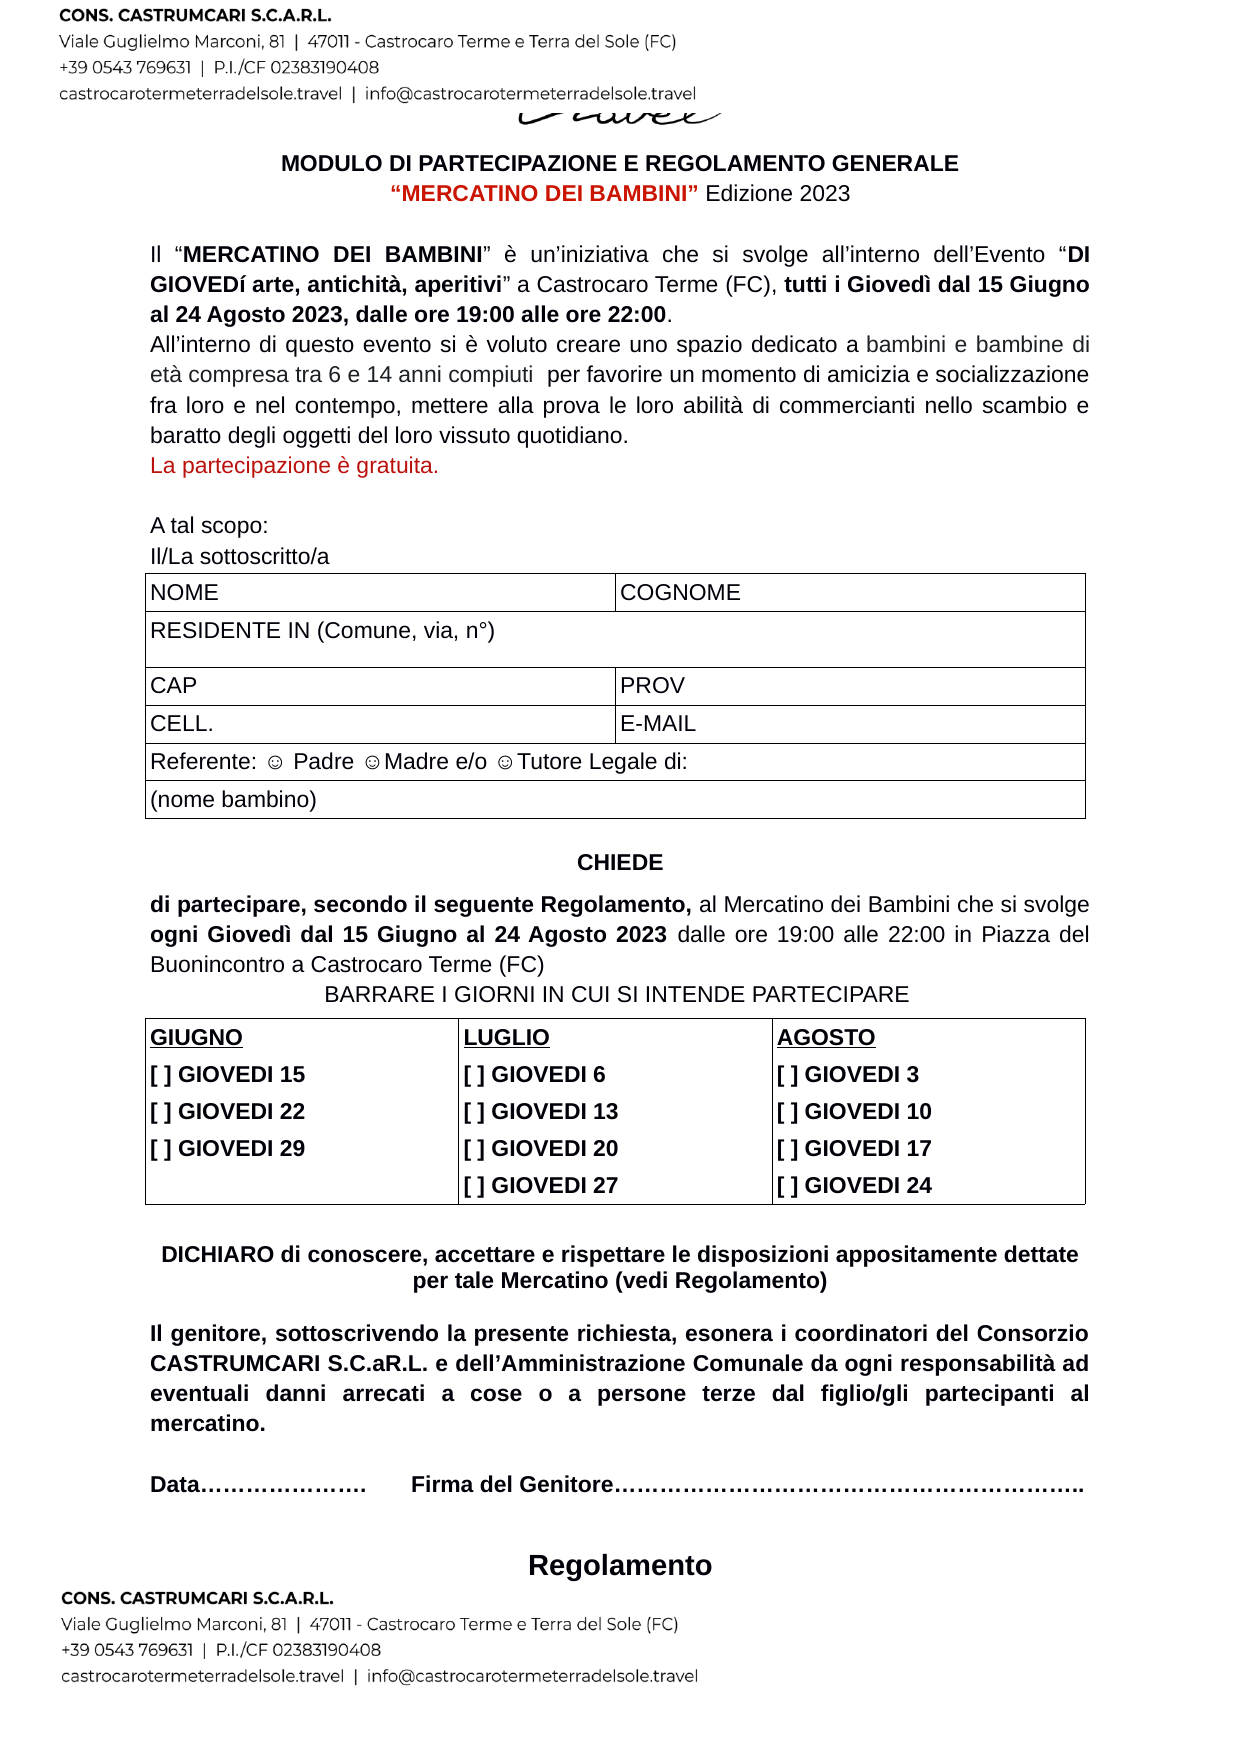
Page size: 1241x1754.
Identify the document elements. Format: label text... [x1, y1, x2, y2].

text All’interno di questo evento si è voluto creare uno spazio dedicato a bambini e bambine di età compresa tra 6 e 14 anni compiuti per favorire un momento di amicizia e socializzazione fra loro e nel contempo, mettere alla prova le loro abilità di commercianti nello scambio e baratto degli oggetti del loro vissuto quotidiano. [150, 331, 1090, 448]
table_header NOME [146, 574, 615, 611]
picture [2, 1582, 1231, 1696]
table_header AGOSTO [ ] GIOVEDI 3 [ ] GIOVEDI 10 [ ] GIOVEDI 17 [ ] GIOVEDI 24 [773, 1019, 1085, 1204]
table_cell PROV [616, 668, 1085, 704]
text BARRARE I GIORNI IN CUI SI INTENDE PARTECIPARE [150, 981, 1090, 1008]
table_header GIUGNO [ ] GIOVEDI 15 [ ] GIOVEDI 22 [ ] GIOVEDI 29 [146, 1019, 458, 1204]
table_cell (nome bambino) [146, 781, 1085, 818]
picture [0, 0, 1238, 132]
table_cell E-MAIL [616, 706, 1085, 742]
text di partecipare, secondo il seguente Regolamento, al Mercatino dei Bambini che si svolge ogni Giovedì dal 15 Giugno al 24 Agosto 2023 dalle ore 19:00 alle 22:00 in Piazza del Buonincontro a Castrocaro Terme (FC) [150, 891, 1090, 977]
text DICHIARO di conoscere, accettare e rispettare le disposizioni appositamente dettate per tale Mercatino (vedi Regolamento) [150, 1241, 1090, 1293]
text Il/La sottoscritto/a [150, 543, 1090, 569]
text “MERCATINO DEI BAMBINI” Edizione 2023 [150, 180, 1090, 207]
table_header LUGLIO [ ] GIOVEDI 6 [ ] GIOVEDI 13 [ ] GIOVEDI 20 [ ] GIOVEDI 27 [459, 1019, 772, 1204]
text Regolamento [150, 1548, 1090, 1581]
text A tal scopo: [150, 512, 1090, 539]
table_header COGNOME [616, 574, 1085, 611]
text La partecipazione è gratuita. [150, 452, 1090, 478]
text Data…………………. Firma del Genitore…………………………………………………….. [150, 1471, 1090, 1497]
text CHIEDE [150, 849, 1090, 875]
table_cell Referente: ☺ Padre ☺Madre e/o ☺Tutore Legale di: [146, 744, 1085, 780]
text Il genitore, sottoscrivendo la presente richiesta, esonera i coordinatori del Consorzio CASTRUMCARI S.C.aR.L. e dell’Amministrazione Comunale da ogni responsabilità ad eventuali danni arrecati a cose o a persone terze dal figlio/gli partecipanti al mercatino. [150, 1320, 1090, 1437]
table_cell CELL. [146, 706, 615, 742]
table_cell CAP [146, 668, 615, 704]
text MODULO DI PARTECIPAZIONE E REGOLAMENTO GENERALE [150, 150, 1090, 176]
table_cell RESIDENTE IN (Comune, via, n°) [146, 612, 1085, 667]
text Il “MERCATINO DEI BAMBINI” è un’iniziativa che si svolge all’interno dell’Evento “DI GIOVEDí arte, antichità, aperitivi” a Castrocaro Terme (FC), tutti i Giovedì dal 15 Giugno al 24 Agosto 2023, dalle ore 19:00 alle ore 22:00. [150, 241, 1090, 327]
